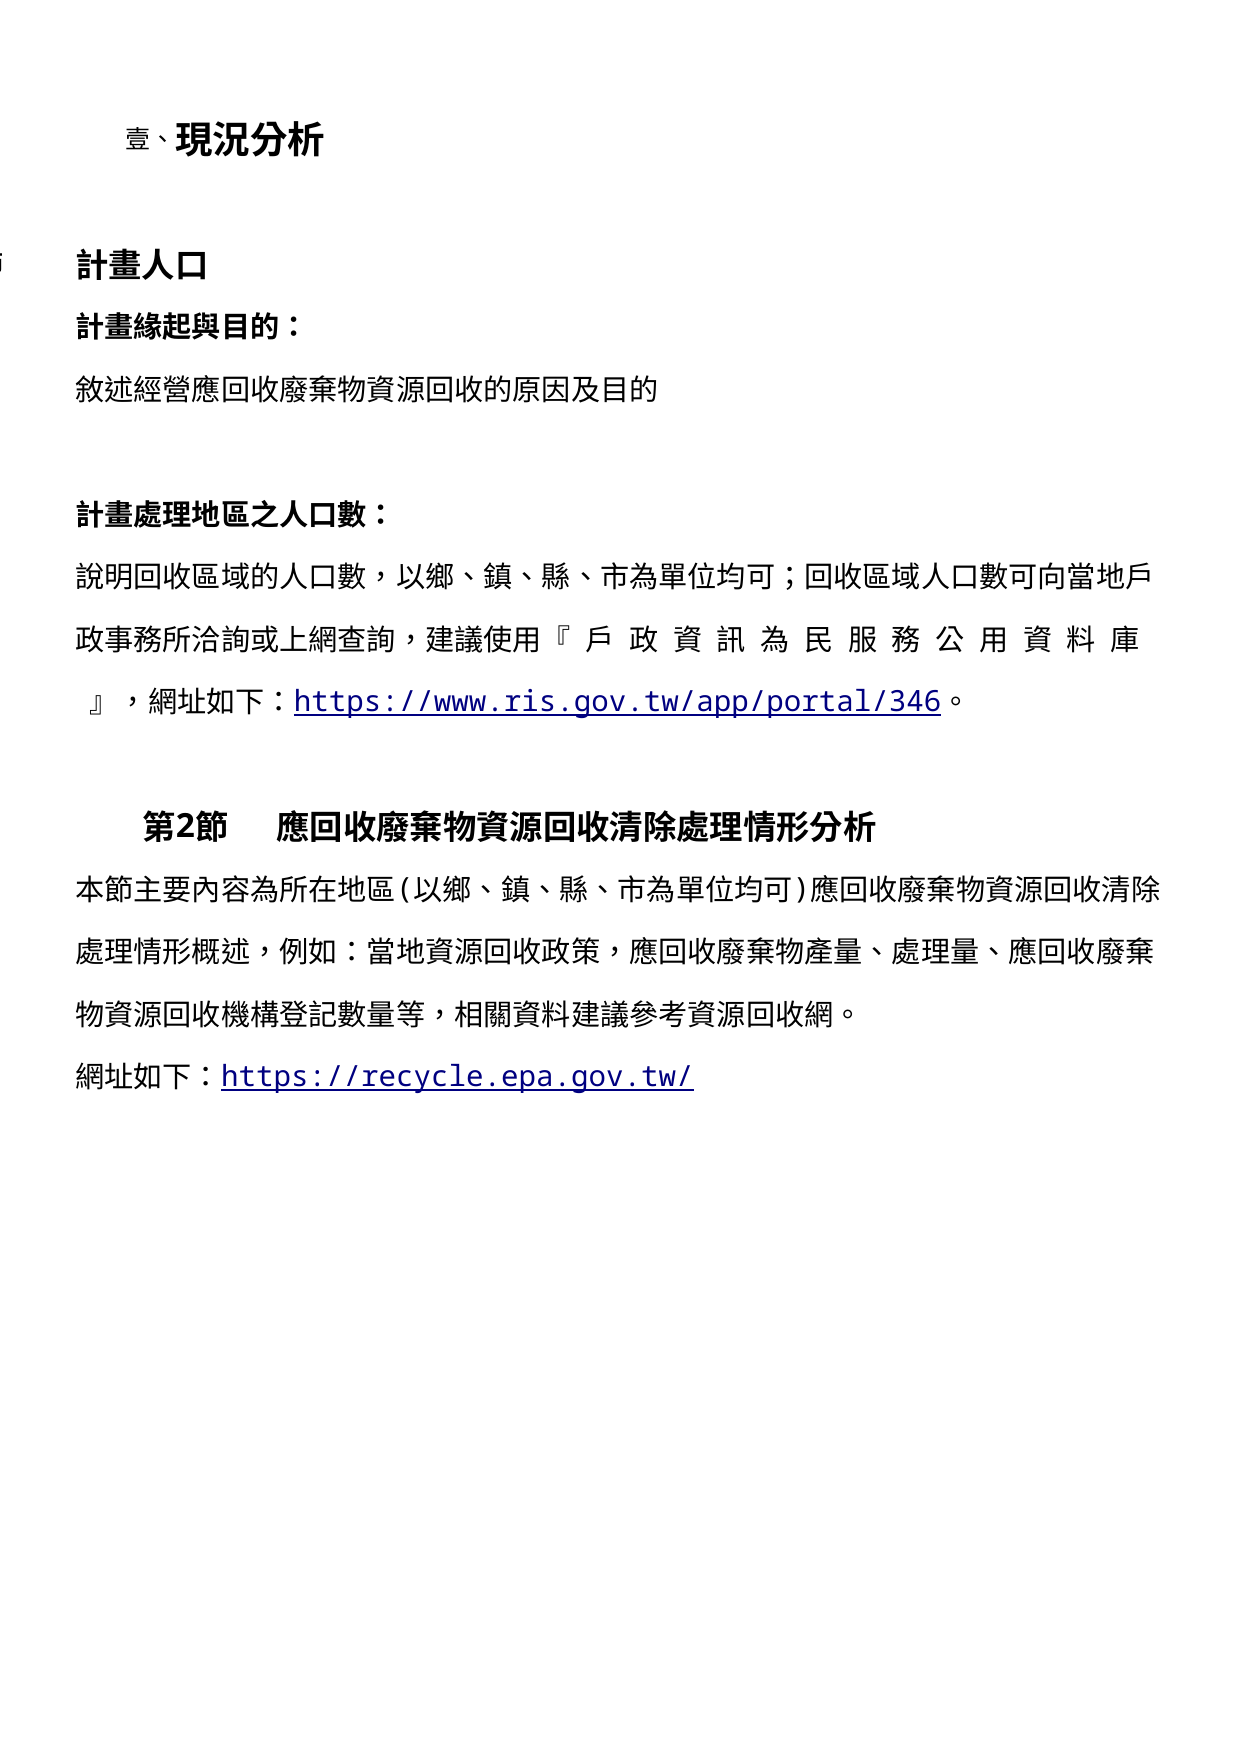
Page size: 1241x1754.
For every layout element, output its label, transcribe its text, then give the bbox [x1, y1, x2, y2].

list 計畫人口 [0, 221, 1163, 283]
text 本節主要內容為所在地區(以鄉、鎮、縣、市為單位均可)應回收廢棄物資源回收清除處理情形概述，例如：當地資源回收政策，應回收廢棄物產量、處理量、應回收廢棄物資源回收機構登記數量等，相關資料建議參考資源回收網。 [75, 846, 1163, 1033]
text 計畫緣起與目的： [75, 283, 1163, 346]
list 應回收廢棄物資源回收清除處理情形分析 [142, 783, 1163, 846]
text 說明回收區域的人口數，以鄉、鎮、縣、市為單位均可；回收區域人口數可向當地戶政事務所洽詢或上網查詢，建議使用『 戶 政 資 訊 為 民 服 務 公 用 資 料 庫 』，網址如下：https://www.ris.gov.tw/app/portal/346。 [75, 533, 1163, 721]
list 現況分析 [125, 96, 1163, 158]
text 網址如下：https://recycle.epa.gov.tw/ [75, 1033, 1163, 1096]
text 計畫處理地區之人口數： [75, 471, 1163, 533]
text 敘述經營應回收廢棄物資源回收的原因及目的 [75, 346, 1163, 408]
